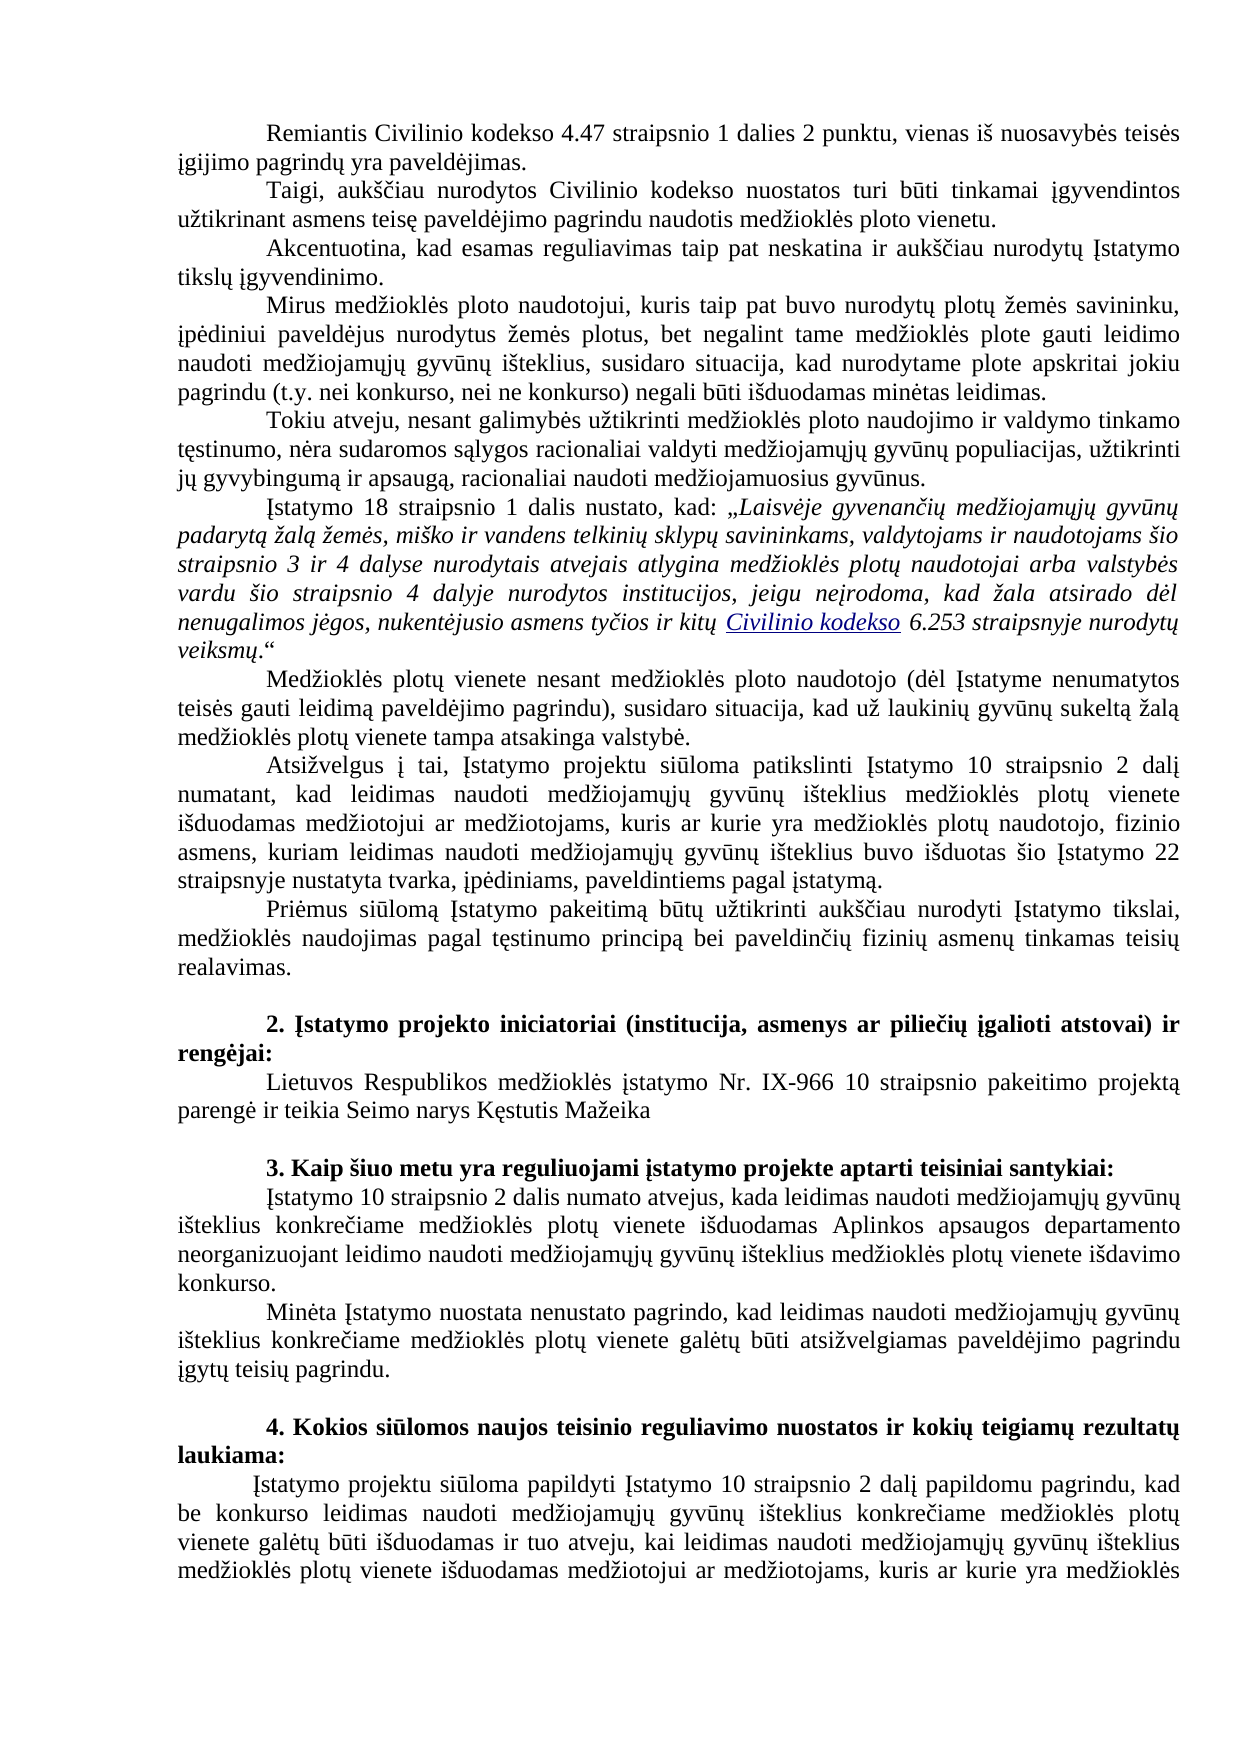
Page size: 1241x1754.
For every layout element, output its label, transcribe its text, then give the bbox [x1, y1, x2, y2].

text Lietuvos Respublikos medžioklės įstatymo Nr. IX-966 10 straipsnio pakeitimo projektą parengė ir teikia Seimo narys Kęstutis Mažeika [177, 1067, 1181, 1124]
text Medžioklės plotų vienete nesant medžioklės ploto naudotojo (dėl Įstatyme nenumatytos teisės gauti leidimą paveldėjimo pagrindu), susidaro situacija, kad už laukinių gyvūnų sukeltą žalą medžioklės plotų vienete tampa atsakinga valstybė. [177, 664, 1181, 751]
text Minėta Įstatymo nuostata nenustato pagrindo, kad leidimas naudoti medžiojamųjų gyvūnų išteklius konkrečiame medžioklės plotų vienete galėtų būti atsižvelgiamas paveldėjimo pagrindu įgytų teisių pagrindu. [177, 1297, 1181, 1383]
text 2. Įstatymo projekto iniciatoriai (institucija, asmenys ar piliečių įgalioti atstovai) ir rengėjai: [177, 1009, 1181, 1067]
text Įstatymo projektu siūloma papildyti Įstatymo 10 straipsnio 2 dalį papildomu pagrindu, kad be konkurso leidimas naudoti medžiojamųjų gyvūnų išteklius konkrečiame medžioklės plotų vienete galėtų būti išduodamas ir tuo atveju, kai leidimas naudoti medžiojamųjų gyvūnų išteklius medžioklės plotų vienete išduodamas medžiotojui ar medžiotojams, kuris ar kurie yra medžioklės [177, 1469, 1181, 1584]
text Įstatymo 10 straipsnio 2 dalis numato atvejus, kada leidimas naudoti medžiojamųjų gyvūnų išteklius konkrečiame medžioklės plotų vienete išduodamas Aplinkos apsaugos departamento neorganizuojant leidimo naudoti medžiojamųjų gyvūnų išteklius medžioklės plotų vienete išdavimo konkurso. [177, 1182, 1181, 1297]
text Akcentuotina, kad esamas reguliavimas taip pat neskatina ir aukščiau nurodytų Įstatymo tikslų įgyvendinimo. [177, 233, 1181, 291]
text Taigi, aukščiau nurodytos Civilinio kodekso nuostatos turi būti tinkamai įgyvendintos užtikrinant asmens teisę paveldėjimo pagrindu naudotis medžioklės ploto vienetu. [177, 176, 1181, 233]
text Remiantis Civilinio kodekso 4.47 straipsnio 1 dalies 2 punktu, vienas iš nuosavybės teisės įgijimo pagrindų yra paveldėjimas. [177, 118, 1181, 176]
text Priėmus siūlomą Įstatymo pakeitimą būtų užtikrinti aukščiau nurodyti Įstatymo tikslai, medžioklės naudojimas pagal tęstinumo principą bei paveldinčių fizinių asmenų tinkamas teisių realavimas. [177, 894, 1181, 981]
text 3. Kaip šiuo metu yra reguliuojami įstatymo projekte aptarti teisiniai santykiai: [177, 1153, 1181, 1182]
text Įstatymo 18 straipsnio 1 dalis nustato, kad: „Laisvėje gyvenančių medžiojamųjų gyvūnų padarytą žalą žemės, miško ir vandens telkinių sklypų savininkams, valdytojams ir naudotojams šio straipsnio 3 ir 4 dalyse nurodytais atvejais atlygina medžioklės plotų naudotojai arba valstybės vardu šio straipsnio 4 dalyje nurodytos institucijos, jeigu neįrodoma, kad žala atsirado dėl nenugalimos jėgos, nukentėjusio asmens tyčios ir kitų Civilinio kodekso 6.253 straipsnyje nurodytų veiksmų.“ [177, 492, 1181, 664]
text Atsižvelgus į tai, Įstatymo projektu siūloma patikslinti Įstatymo 10 straipsnio 2 dalį numatant, kad leidimas naudoti medžiojamųjų gyvūnų išteklius medžioklės plotų vienete išduodamas medžiotojui ar medžiotojams, kuris ar kurie yra medžioklės plotų naudotojo, fizinio asmens, kuriam leidimas naudoti medžiojamųjų gyvūnų išteklius buvo išduotas šio Įstatymo 22 straipsnyje nustatyta tvarka, įpėdiniams, paveldintiems pagal įstatymą. [177, 751, 1181, 894]
text Mirus medžioklės ploto naudotojui, kuris taip pat buvo nurodytų plotų žemės savininku, įpėdiniui paveldėjus nurodytus žemės plotus, bet negalint tame medžioklės plote gauti leidimo naudoti medžiojamųjų gyvūnų išteklius, susidaro situacija, kad nurodytame plote apskritai jokiu pagrindu (t.y. nei konkurso, nei ne konkurso) negali būti išduodamas minėtas leidimas. [177, 291, 1181, 406]
text Tokiu atveju, nesant galimybės užtikrinti medžioklės ploto naudojimo ir valdymo tinkamo tęstinumo, nėra sudaromos sąlygos racionaliai valdyti medžiojamųjų gyvūnų populiacijas, užtikrinti jų gyvybingumą ir apsaugą, racionaliai naudoti medžiojamuosius gyvūnus. [177, 406, 1181, 492]
text 4. Kokios siūlomos naujos teisinio reguliavimo nuostatos ir kokių teigiamų rezultatų laukiama: [177, 1412, 1181, 1469]
